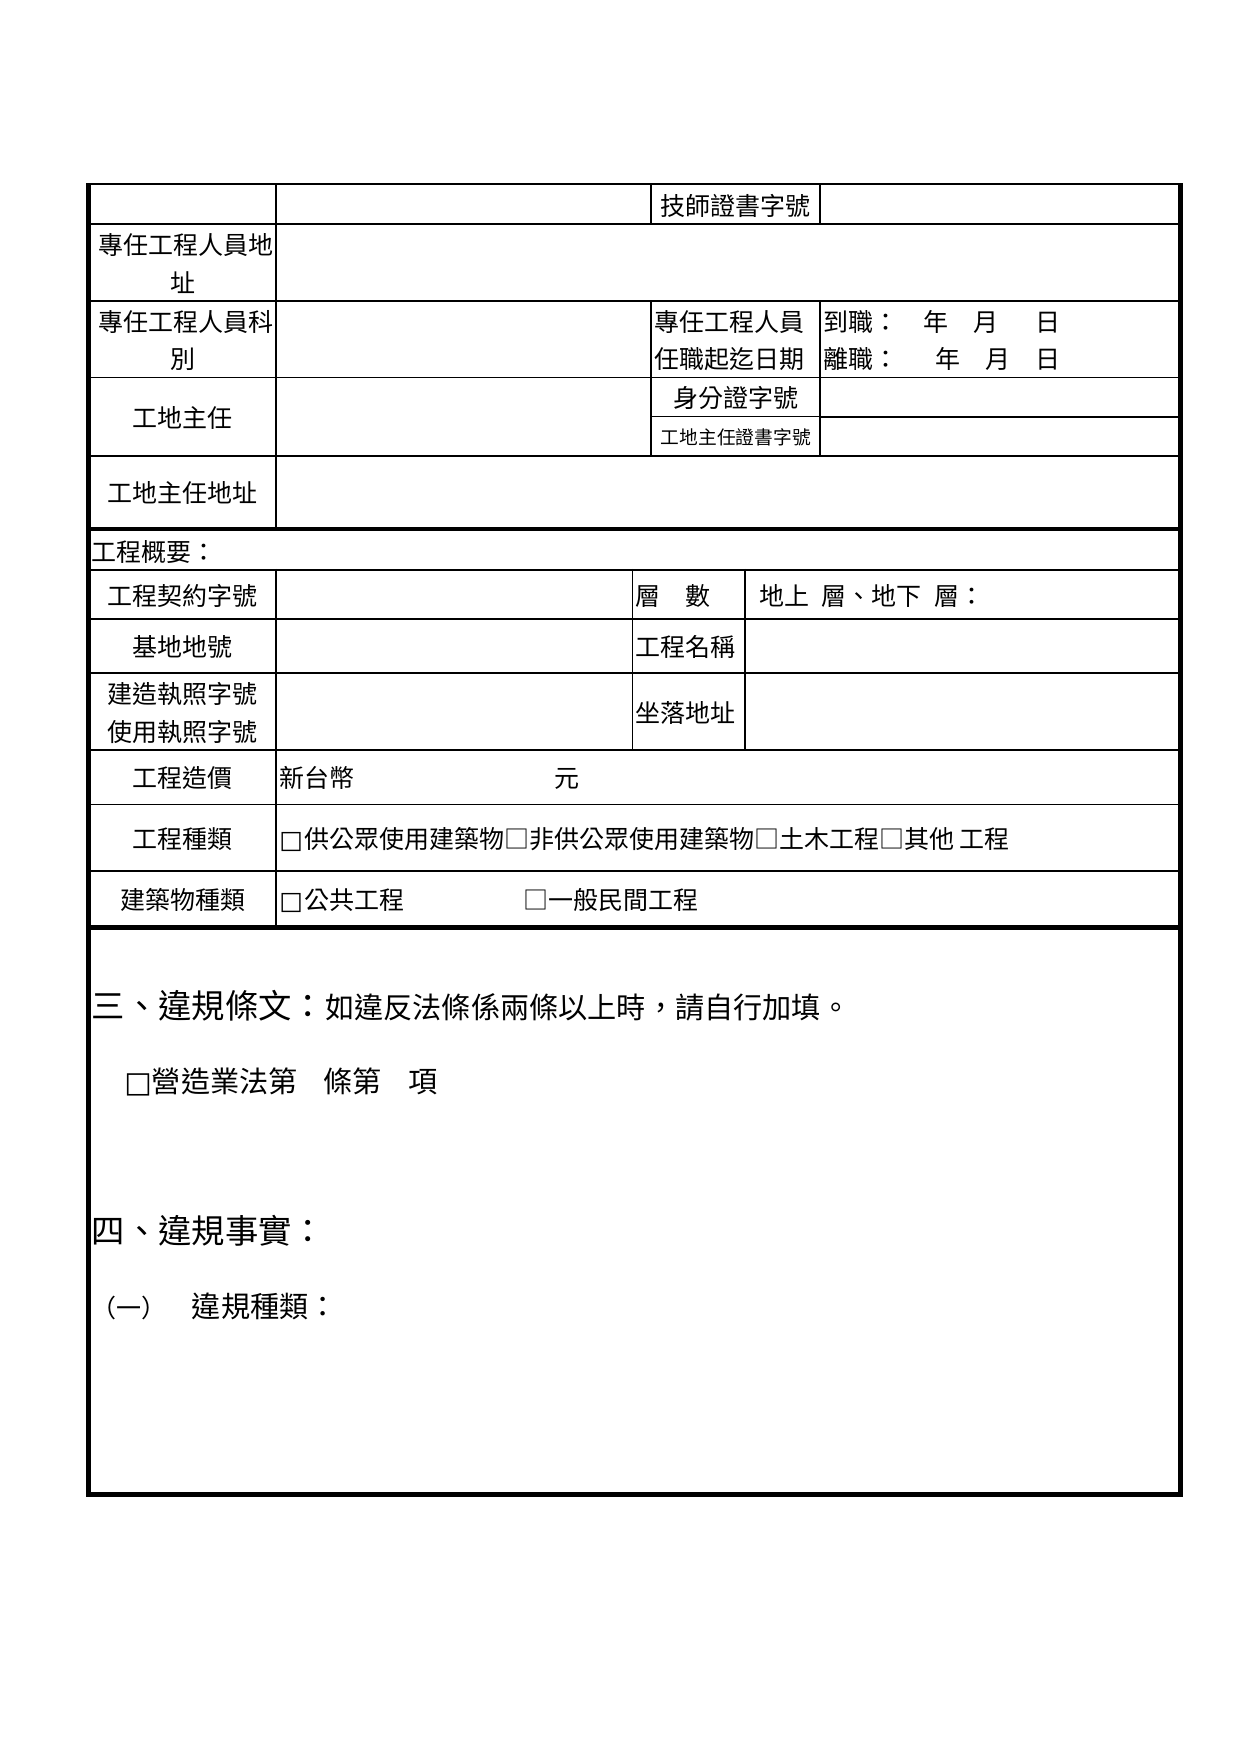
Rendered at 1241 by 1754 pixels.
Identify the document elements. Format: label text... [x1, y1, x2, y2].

table_cell 坐落地址 [633, 674, 744, 749]
table_cell 建造執照字號 使用執照字號 [91, 674, 275, 749]
table_cell 工地主任證書字號 [652, 417, 819, 455]
table_cell [277, 620, 632, 672]
table_cell 供公眾使用建築物□非供公眾使用建築物□土木工程□其他 工程 [277, 805, 1178, 870]
table_cell [277, 302, 650, 376]
table_cell 公共工程 □一般民間工程 [277, 872, 1178, 925]
table_cell [277, 185, 650, 223]
table_cell 工程造價 [91, 751, 275, 803]
table_cell [746, 674, 1178, 749]
table_cell 身分證字號 [652, 378, 819, 416]
table_cell 工程概要： [91, 531, 1178, 569]
table_cell [746, 620, 1178, 672]
table_cell 新台幣 元 [277, 751, 1178, 803]
table_cell 地上 層、地下 層： [746, 571, 1178, 618]
table_cell [821, 378, 1178, 416]
table_cell 層 數 [633, 571, 744, 618]
table_cell 基地地號 [91, 620, 275, 672]
table_cell [277, 225, 1178, 300]
table_cell 專任工程人員地址 [91, 225, 275, 300]
table_cell 三、違規條文：如違反法條係兩條以上時，請自行加填。 □營造業法第 條第 項 四、違規事實： 違規種類： 違規證據：（如相片、查驗單、開工報告書、鑑定報告書、委託契約書） 特別注意：委託鑑定時請載明建築師或設計機構是否設計得當、鑑定損害原因及責任歸屬，以利本委員會辦理懲處。 事實詳述：(註：１、營造業審議委員會係採決議制，且僅針對移付原因審議，不負其他調查責任，故移付機關務必詳細查明違反法條、違規事實(含原因、鑑定結果)並敘明發生日期、經過情形。另請針對疑涉違規條文之證據詳述，餘與懲處之條文無關部分，請勿贅述。２、審議委員會召開時，務請移付機關相關人員出席供委員咨詢。３、欄位不足時，請自行加頁。４、本移付單內容，應以電腦登錄輸入相關資料後，連同磁碟片逕寄函送本府工務局。)詳如違規證據說明。 違規證據：（請以附件方式，裝訂於本審議通知單後，） 合約影本（如係違反合約內容，應依營造業法審議處分時，請於合約條文以紅色色筆加註） 違規地點及構造物照片 張 施工紀錄 開工報告書 鑑定報告書影本（ 鑑定單位： 鑑定技師： ） 其他： 備註： 本市營造業審議委員會日常事務，依法由臺南市政府工務局建築管理科辦理。 洽詢電話：（06）3901332 本府依營造業法授權僅辦理設籍本市營造業廠商違規時之審議案，如設籍於轄外之各縣市時，請逕送該縣市轄屬營造業審議委員會辦理。 違規人應於接獲本通知單後，文到二十日內提出答辯乙式十五份(請用A4紙橫式打印)，內容應依事實詳實陳述。 四、違規事實欄如不足詳述，請自行加附另頁(以A4紙橫式打印) [91, 930, 1178, 1492]
table_cell [91, 185, 275, 223]
table_cell 技師證書字號 [652, 185, 819, 223]
table_cell 工程名稱 [633, 620, 744, 672]
table_cell [277, 571, 632, 618]
table_cell 專任工程人員 任職起迄日期 [652, 302, 819, 376]
table_cell 到職： 年 月 日 離職： 年 月 日 [821, 302, 1178, 376]
table_cell 建築物種類 [91, 872, 275, 925]
table_cell [277, 674, 632, 749]
table_cell 工地主任地址 [91, 457, 275, 527]
table_cell 工程契約字號 [91, 571, 275, 618]
table_cell [821, 185, 1178, 223]
table_cell 工地主任 [91, 378, 275, 455]
table_cell [277, 457, 1178, 527]
table_cell 專任工程人員科別 [91, 302, 275, 376]
table_cell 工程種類 [91, 805, 275, 870]
table_cell [821, 418, 1178, 455]
table_cell [277, 378, 650, 455]
